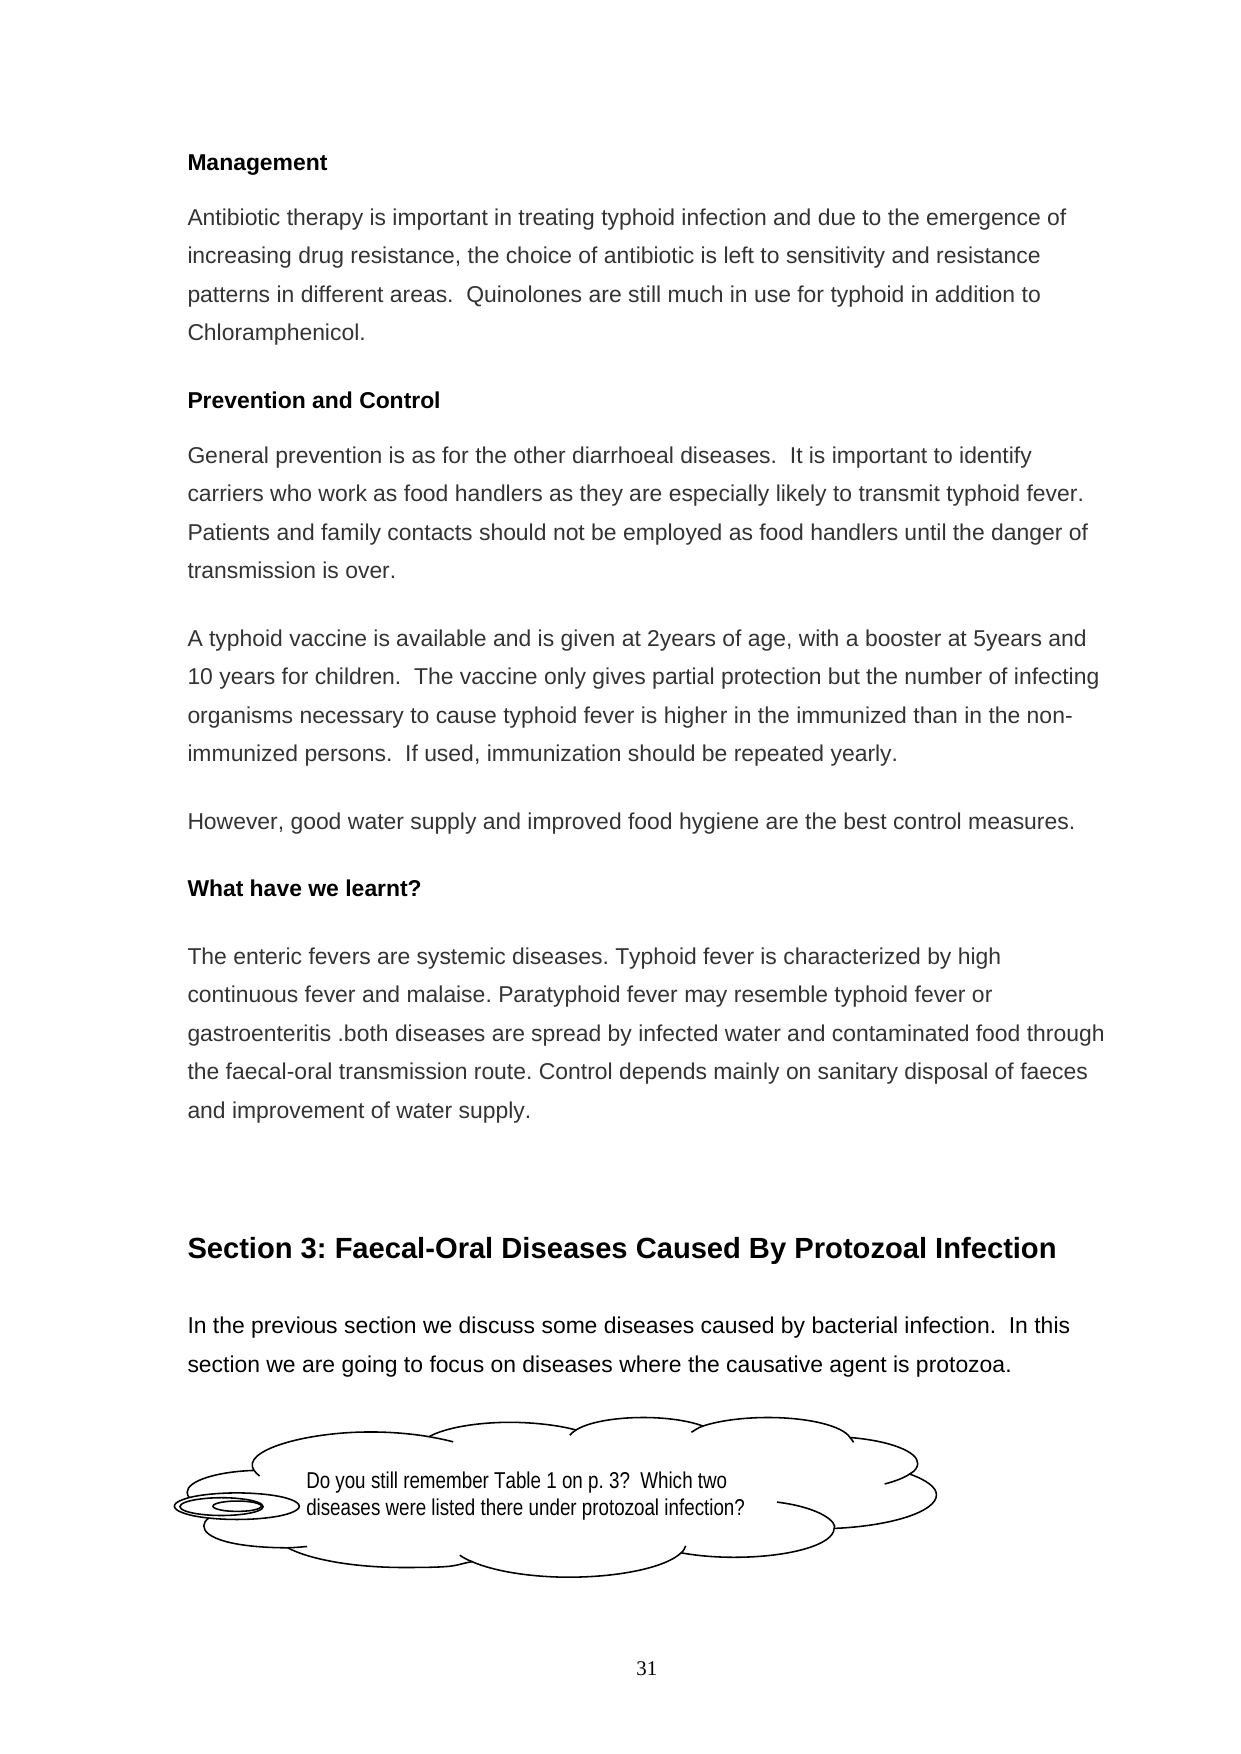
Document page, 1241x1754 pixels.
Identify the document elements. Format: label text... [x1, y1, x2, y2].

text What have we learnt? [187, 876, 1106, 902]
subtitle Prevention and Control [187, 388, 1106, 413]
text Antibiotic therapy is important in treating typhoid infection and due to the emergence of increasing drug resistance, the choice of antibiotic is left to sensitivity and resistance patterns in different areas. Quinolones are still much in use for typhoid in addition to Chloramphenicol. [187, 205, 1106, 346]
text A typhoid vaccine is available and is given at 2years of age, with a booster at 5years and 10 years for children. The vaccine only gives partial protection but the number of infecting organisms necessary to cause typhoid fever is higher in the immunized than in the non-immunized persons. If used, immunization should be repeated yearly. [187, 625, 1106, 766]
text However, good water supply and improved food hygiene are the best control measures. [187, 808, 1106, 834]
text The enteric fevers are systemic diseases. Typhoid fever is characterized by high continuous fever and malaise. Paratyphoid fever may resemble typhoid fever or gastroenteritis .both diseases are spread by infected water and contaminated food through the faecal-oral transmission route. Control depends mainly on sanitary disposal of faeces and improvement of water supply. [187, 943, 1106, 1123]
text In the previous section we discuss some diseases caused by bacterial infection. In this section we are going to focus on diseases where the causative agent is protozoa. [187, 1313, 1106, 1377]
subtitle Management [187, 150, 1106, 176]
subtitle Section 3: Faecal-Oral Diseases Caused By Protozoal Infection [187, 1232, 1106, 1265]
text General prevention is as for the other diarrhoeal diseases. It is important to identify carriers who work as food handlers as they are especially likely to transmit typhoid fever. Patients and family contacts should not be employed as food handlers until the danger of transmission is over. [187, 442, 1106, 583]
